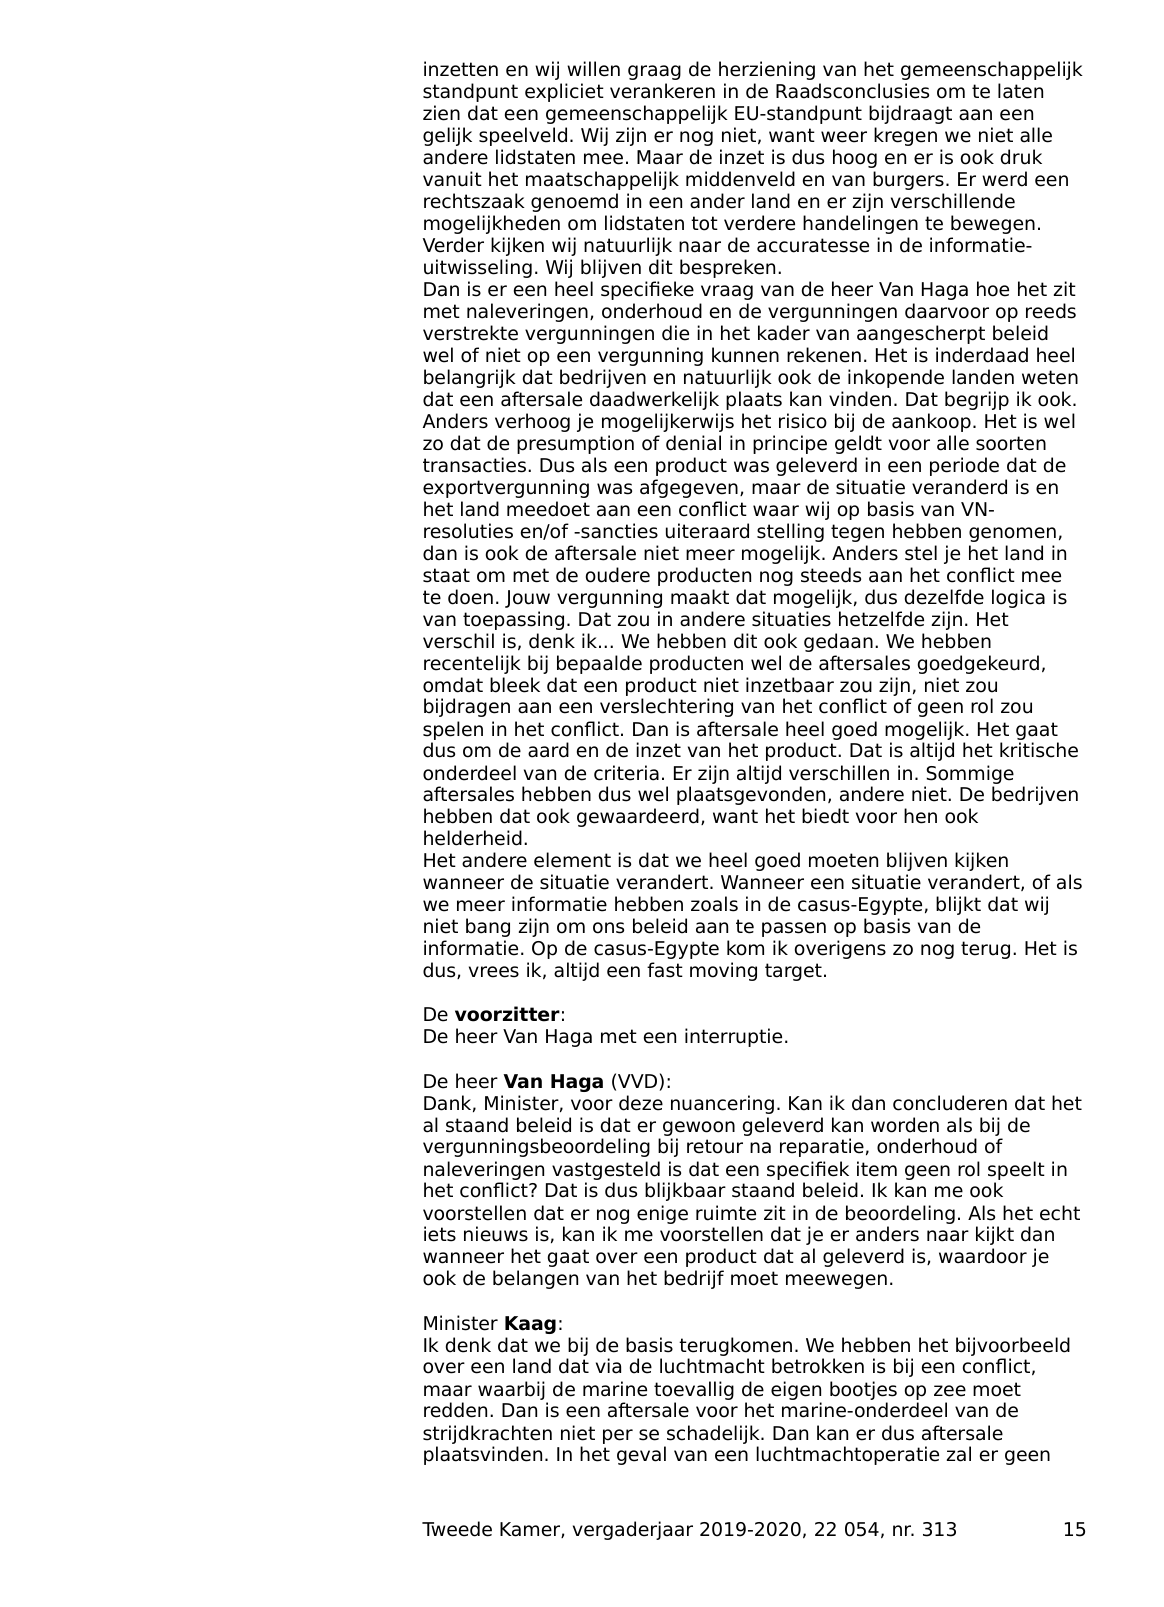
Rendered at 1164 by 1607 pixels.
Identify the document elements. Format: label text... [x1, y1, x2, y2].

text De heer Van Haga met een interruptie. [422, 1026, 1087, 1048]
text Dan is er een heel specifieke vraag van de heer Van Haga hoe het zit met naleveringen, onderhoud en de vergunningen daarvoor op reeds verstrekte vergunningen die in het kader van aangescherpt beleid wel of niet op een vergunning kunnen rekenen. Het is inderdaad heel belangrijk dat bedrijven en natuurlijk ook de inkopende landen weten dat een aftersale daadwerkelijk plaats kan vinden. Dat begrijp ik ook. Anders verhoog je mogelijkerwijs het risico bij de aankoop. Het is wel zo dat de presumption of denial in principe geldt voor alle soorten transacties. Dus als een product was geleverd in een periode dat de exportvergunning was afgegeven, maar de situatie veranderd is en het land meedoet aan een conflict waar wij op basis van VN-resoluties en/of -sancties uiteraard stelling tegen hebben genomen, dan is ook de aftersale niet meer mogelijk. Anders stel je het land in staat om met de oudere producten nog steeds aan het conflict mee te doen. Jouw vergunning maakt dat mogelijk, dus dezelfde logica is van toepassing. Dat zou in andere situaties hetzelfde zijn. Het verschil is, denk ik... We hebben dit ook gedaan. We hebben recentelijk bij bepaalde producten wel de aftersales goedgekeurd, omdat bleek dat een product niet inzetbaar zou zijn, niet zou bijdragen aan een verslechtering van het conflict of geen rol zou spelen in het conflict. Dan is aftersale heel goed mogelijk. Het gaat dus om de aard en de inzet van het product. Dat is altijd het kritische onderdeel van de criteria. Er zijn altijd verschillen in. Sommige aftersales hebben dus wel plaatsgevonden, andere niet. De bedrijven hebben dat ook gewaardeerd, want het biedt voor hen ook helderheid. [422, 279, 1087, 850]
text De voorzitter: [422, 1004, 1087, 1026]
text Het andere element is dat we heel goed moeten blijven kijken wanneer de situatie verandert. Wanneer een situatie verandert, of als we meer informatie hebben zoals in de casus-Egypte, blijkt dat wij niet bang zijn om ons beleid aan te passen op basis van de informatie. Op de casus-Egypte kom ik overigens zo nog terug. Het is dus, vrees ik, altijd een fast moving target. [422, 850, 1087, 982]
text inzetten en wij willen graag de herziening van het gemeenschappelijk standpunt expliciet verankeren in de Raadsconclusies om te laten zien dat een gemeenschappelijk EU-standpunt bijdraagt aan een gelijk speelveld. Wij zijn er nog niet, want weer kregen we niet alle andere lidstaten mee. Maar de inzet is dus hoog en er is ook druk vanuit het maatschappelijk middenveld en van burgers. Er werd een rechtszaak genoemd in een ander land en er zijn verschillende mogelijkheden om lidstaten tot verdere handelingen te bewegen. Verder kijken wij natuurlijk naar de accuratesse in de informatie-uitwisseling. Wij blijven dit bespreken. [422, 59, 1087, 279]
text Ik denk dat we bij de basis terugkomen. We hebben het bijvoorbeeld over een land dat via de luchtmacht betrokken is bij een conflict, maar waarbij de marine toevallig de eigen bootjes op zee moet redden. Dan is een aftersale voor het marine-onderdeel van de strijdkrachten niet per se schadelijk. Dan kan er dus aftersale plaatsvinden. In het geval van een luchtmachtoperatie zal er geen [422, 1334, 1087, 1466]
text De heer Van Haga (VVD): [422, 1071, 1087, 1092]
text Dank, Minister, voor deze nuancering. Kan ik dan concluderen dat het al staand beleid is dat er gewoon geleverd kan worden als bij de vergunningsbeoordeling bij retour na reparatie, onderhoud of naleveringen vastgesteld is dat een specifiek item geen rol speelt in het conflict? Dat is dus blijkbaar staand beleid. Ik kan me ook voorstellen dat er nog enige ruimte zit in de beoordeling. Als het echt iets nieuws is, kan ik me voorstellen dat je er anders naar kijkt dan wanneer het gaat over een product dat al geleverd is, waardoor je ook de belangen van het bedrijf moet meewegen. [422, 1092, 1087, 1290]
text Minister Kaag: [422, 1312, 1087, 1334]
